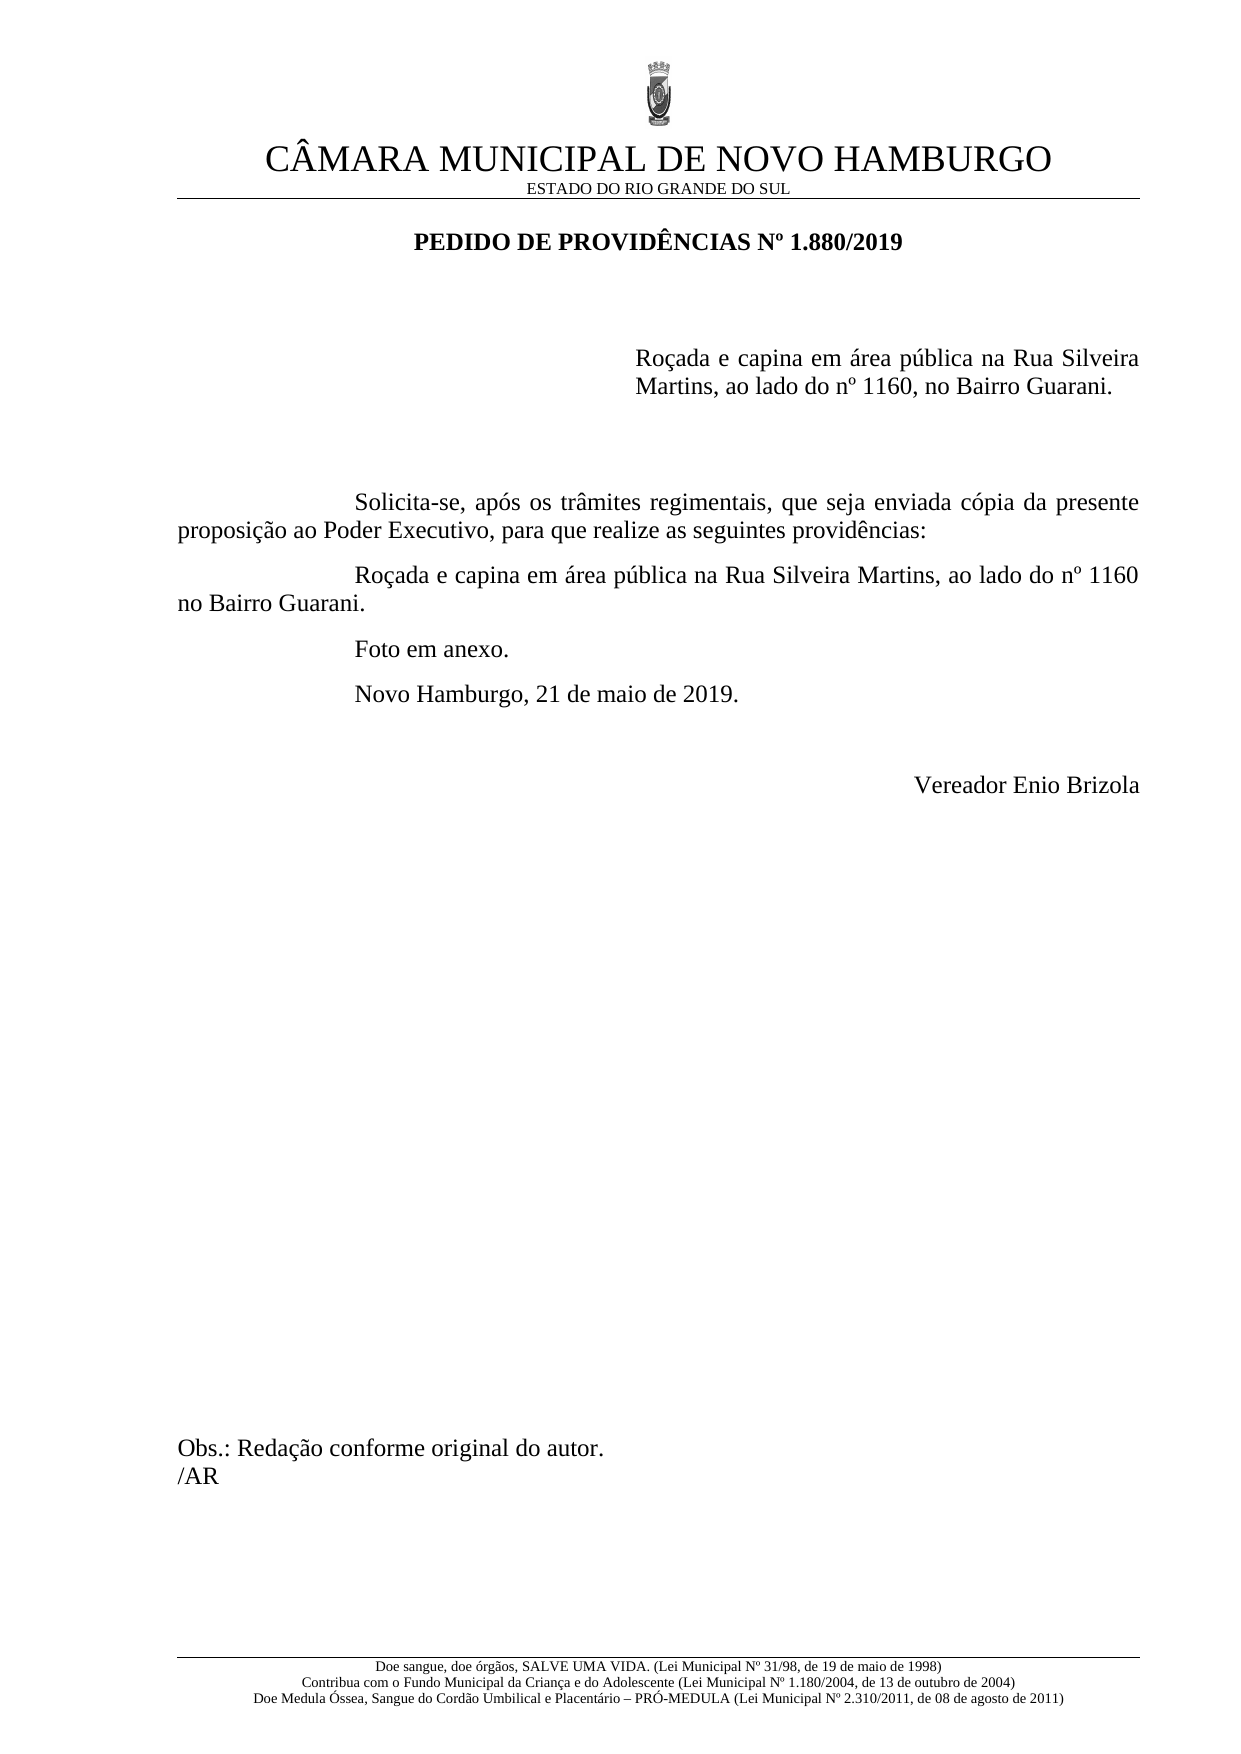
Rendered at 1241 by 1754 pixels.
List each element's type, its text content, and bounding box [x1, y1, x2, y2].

text Roçada e capina em área pública na Rua Silveira Martins, ao lado do nº 1160, no Bairro Guarani. [635, 344, 1140, 400]
text /AR [177, 1462, 1140, 1490]
text PEDIDO DE PROVIDÊNCIAS Nº 1.880/2019 [177, 228, 1140, 256]
text Obs.: Redação conforme original do autor. [177, 1434, 1140, 1462]
text Solicita-se, após os trâmites regimentais, que seja enviada cópia da presente proposição ao Poder Executivo, para que realize as seguintes providências: [177, 488, 1140, 544]
text Vereador Enio Brizola [177, 771, 1140, 799]
text Foto em anexo. [177, 635, 1140, 662]
text Roçada e capina em área pública na Rua Silveira Martins, ao lado do nº 1160 no Bairro Guarani. [177, 562, 1140, 617]
text Novo Hamburgo, 21 de maio de 2019. [177, 680, 1140, 708]
